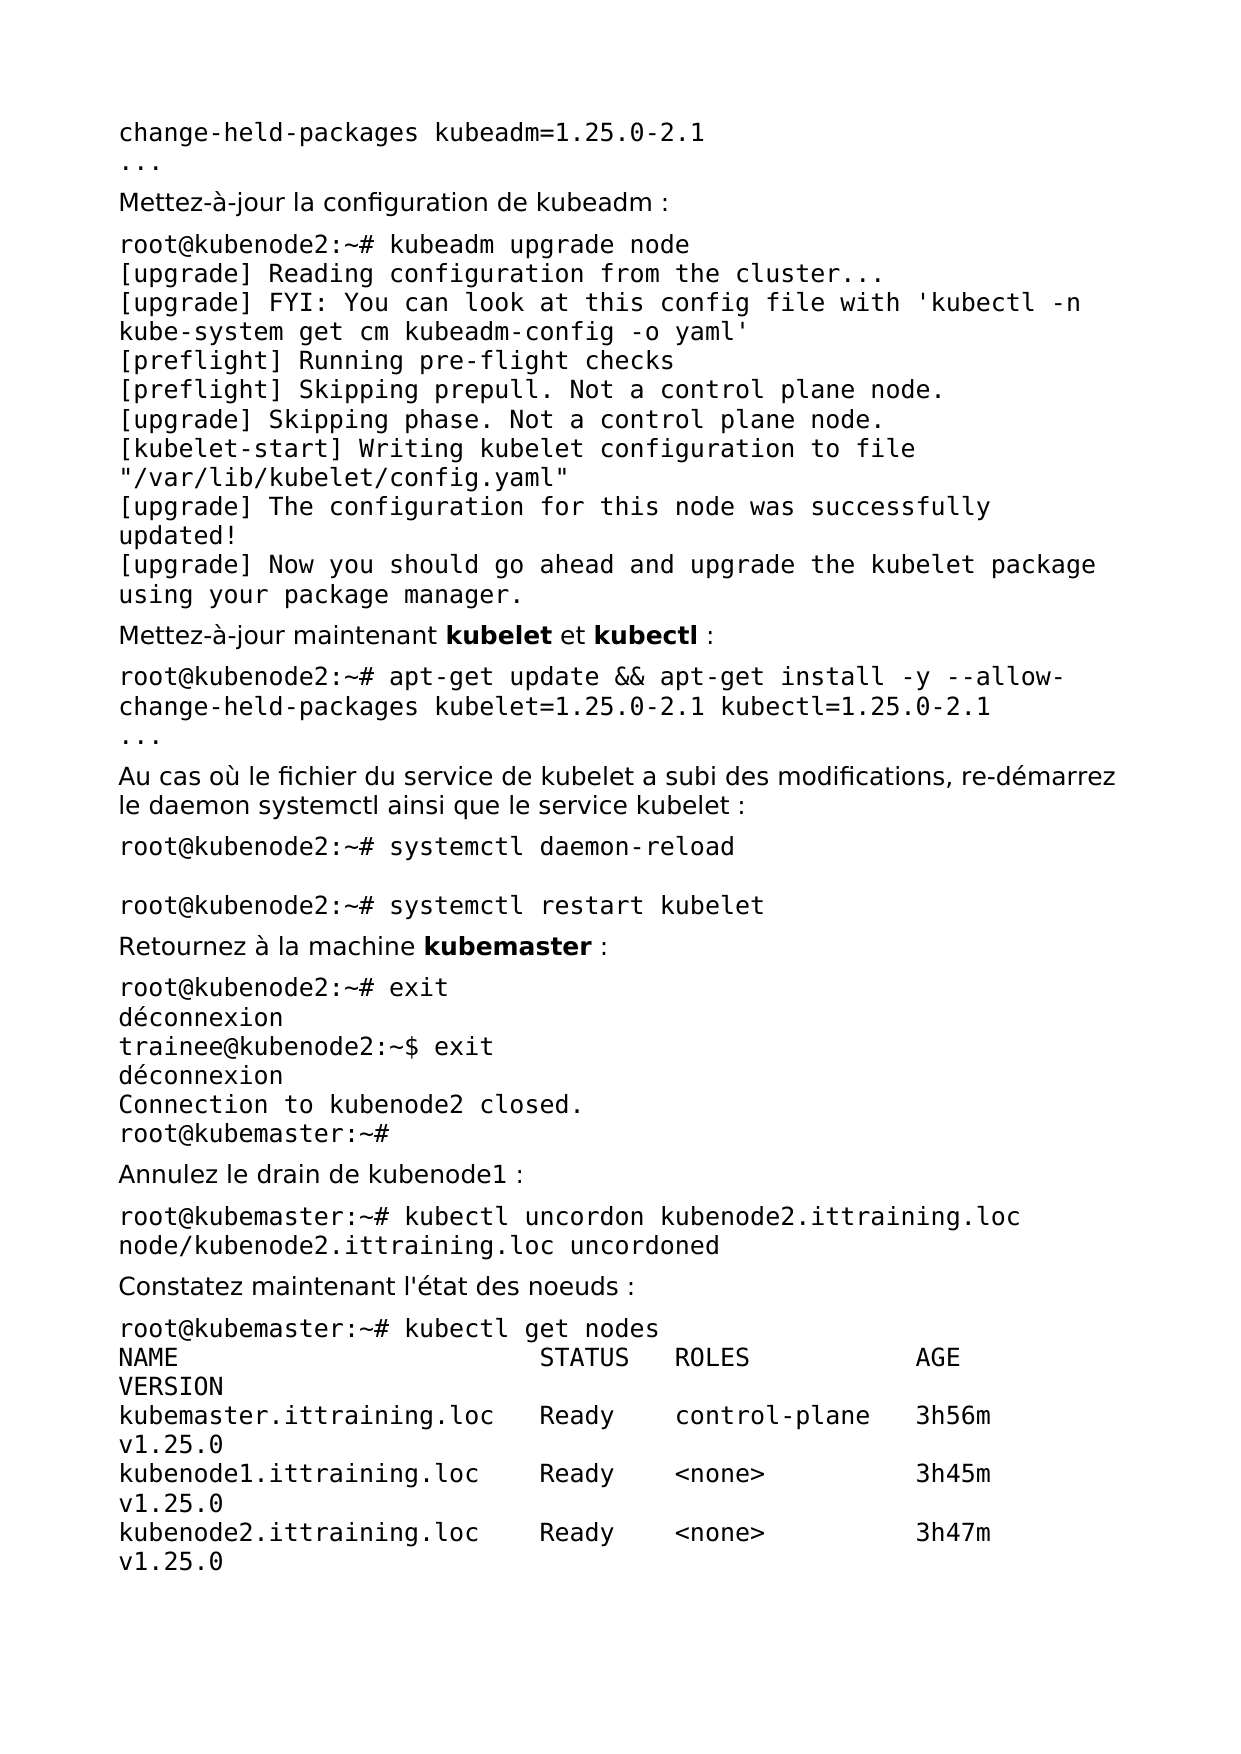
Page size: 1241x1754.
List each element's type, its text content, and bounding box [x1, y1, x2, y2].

text Au cas où le fichier du service de kubelet a subi des modifications, re-démarrez le daemon systemctl ainsi que le service kubelet : [118, 762, 1122, 820]
text Mettez-à-jour maintenant kubelet et kubectl : [118, 621, 1122, 650]
text root@kubenode2:~# kubeadm upgrade node [upgrade] Reading configuration from the cluster... [upgrade] FYI: You can look at this config file with 'kubectl -n kube-system get cm kubeadm-config -o yaml' [preflight] Running pre-flight checks [preflight] Skipping prepull. Not a control plane node. [upgrade] Skipping phase. Not a control plane node. [kubelet-start] Writing kubelet configuration to file "/var/lib/kubelet/config.yaml" [upgrade] The configuration for this node was successfully updated! [upgrade] Now you should go ahead and upgrade the kubelet package using your package manager. [118, 230, 1122, 609]
text root@kubemaster:~# kubectl get nodes NAME STATUS ROLES AGE VERSION kubemaster.ittraining.loc Ready control-plane 3h56m v1.25.0 kubenode1.ittraining.loc Ready <none> 3h45m v1.25.0 kubenode2.ittraining.loc Ready <none> 3h47m v1.25.0 [118, 1314, 1122, 1576]
text Retournez à la machine kubemaster : [118, 932, 1122, 961]
text root@kubenode2:~# apt-get update && apt-get install -y --allow-change-held-packages kubelet=1.25.0-2.1 kubectl=1.25.0-2.1 ... [118, 662, 1122, 750]
text root@kubemaster:~# kubectl uncordon kubenode2.ittraining.loc node/kubenode2.ittraining.loc uncordoned [118, 1202, 1122, 1260]
text root@kubenode2:~# systemctl daemon-reload root@kubenode2:~# systemctl restart kubelet [118, 833, 1122, 920]
text Constatez maintenant l'état des noeuds : [118, 1272, 1122, 1301]
text Mettez-à-jour la configuration de kubeadm : [118, 188, 1122, 217]
text Annulez le drain de kubenode1 : [118, 1160, 1122, 1189]
text change-held-packages kubeadm=1.25.0-2.1 ... [118, 118, 1122, 176]
text root@kubenode2:~# exit déconnexion trainee@kubenode2:~$ exit déconnexion Connection to kubenode2 closed. root@kubemaster:~# [118, 973, 1122, 1148]
